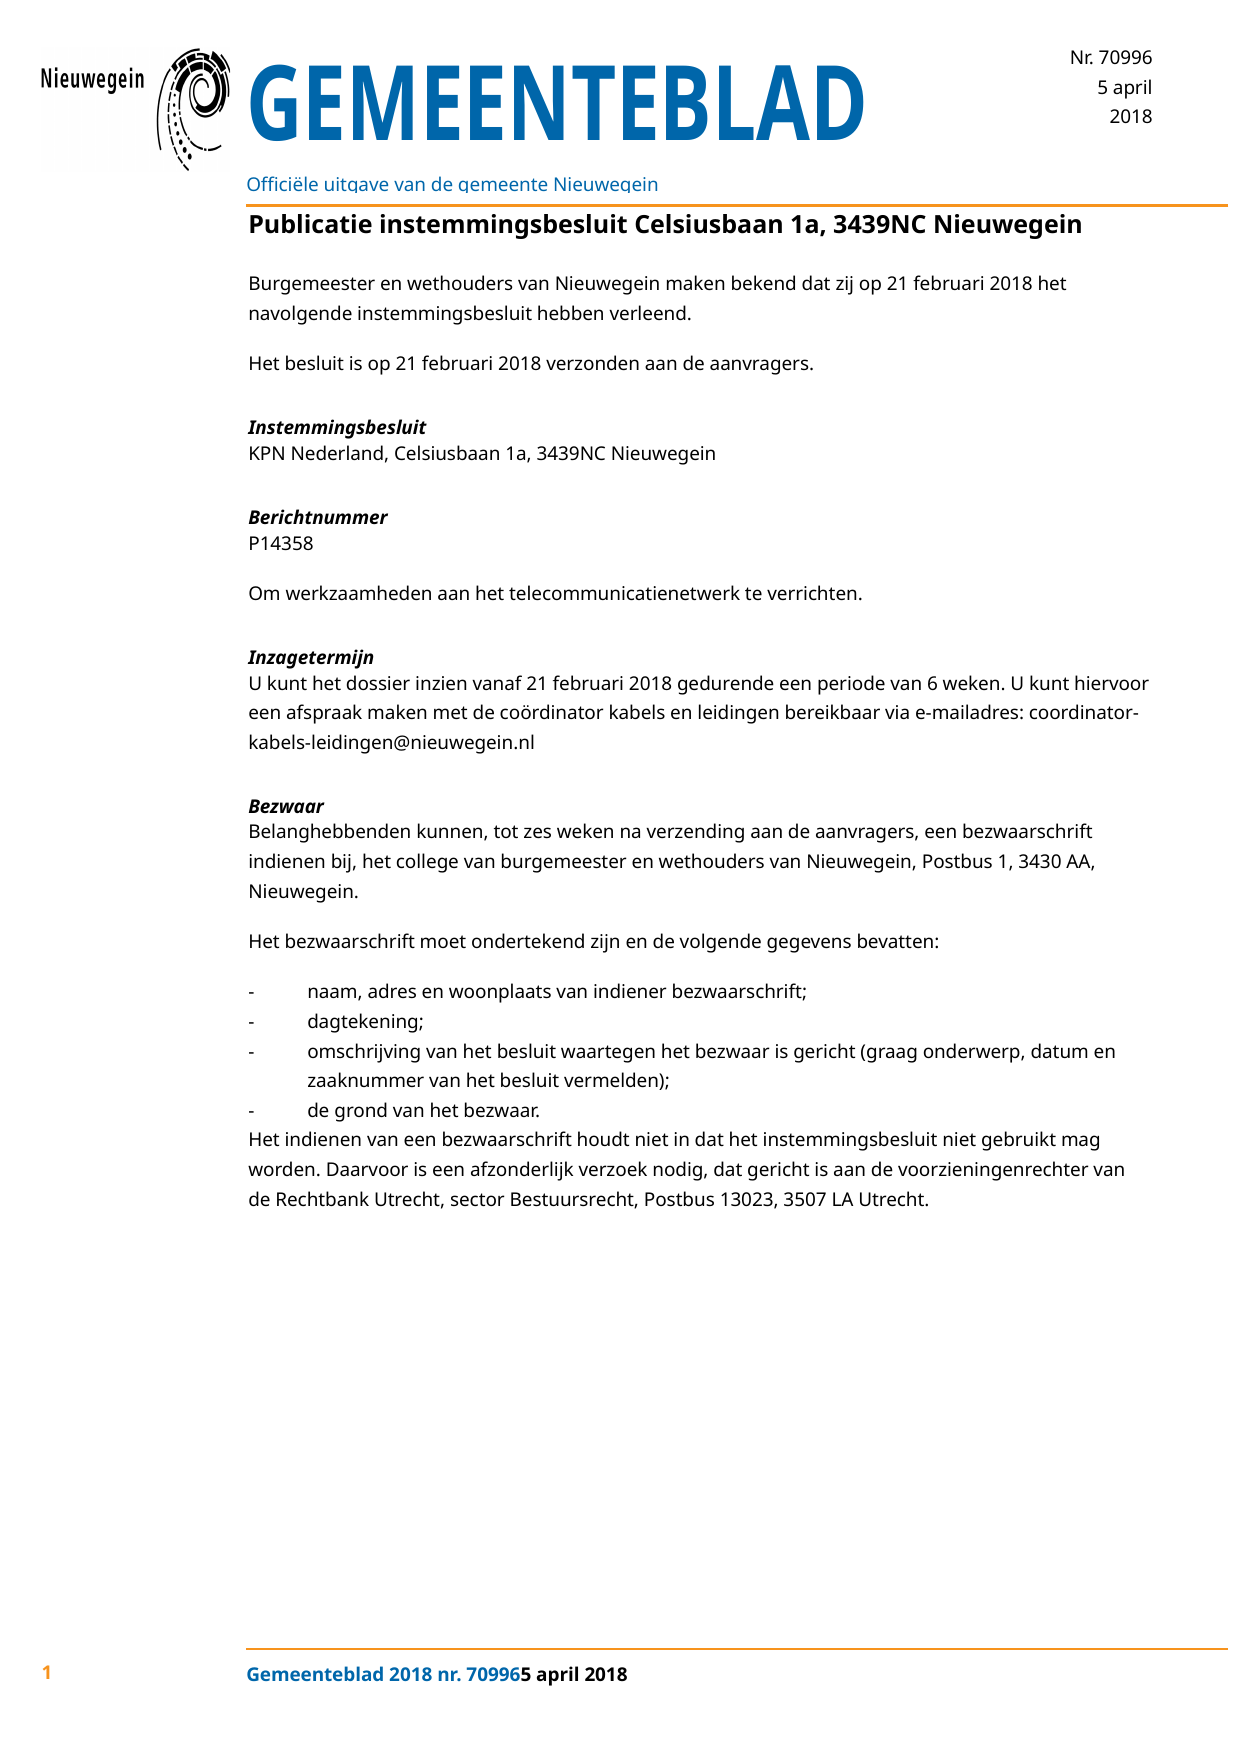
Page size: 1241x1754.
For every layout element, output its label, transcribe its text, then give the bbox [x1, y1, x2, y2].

text Om werkzaamheden aan het telecommunicatienetwerk te verrichten. [248, 580, 1152, 606]
text Publicatie instemmingsbesluit Celsiusbaan 1a, 3439NC Nieuwegein [248, 207, 1152, 241]
text P14358 [248, 530, 1152, 555]
text Belanghebbenden kunnen, tot zes weken na verzending aan de aanvragers, een bezwaarschrift indienen bij, het college van burgemeester en wethouders van Nieuwegein, Postbus 1, 3430 AA, Nieuwegein. [248, 819, 1152, 903]
text Inzagetermijn [248, 644, 1152, 670]
text Berichtnummer [248, 504, 1152, 530]
text KPN Nederland, Celsiusbaan 1a, 3439NC Nieuwegein [248, 440, 1152, 466]
text U kunt het dossier inzien vanaf 21 februari 2018 gedurende een periode van 6 weken. U kunt hiervoor een afspraak maken met de coördinator kabels en leidingen bereikbaar via e-mailadres: coordinator-kabels-leidingen@nieuwegein.nl [248, 670, 1152, 755]
text Burgemeester en wethouders van Nieuwegein maken bekend dat zij op 21 februari 2018 het navolgende instemmingsbesluit hebben verleend. [248, 270, 1152, 326]
list naam, adres en woonplaats van indiener bezwaarschrift; [248, 979, 1152, 1004]
list omschrijving van het besluit waartegen het bezwaar is gericht (graag onderwerp, datum en zaaknummer van het besluit vermelden); [248, 1038, 1152, 1093]
list dagtekening; [248, 1008, 1152, 1034]
text Het besluit is op 21 februari 2018 verzonden aan de aanvragers. [248, 350, 1152, 376]
list de grond van het bezwaar. [248, 1097, 1152, 1123]
text Bezwaar [248, 793, 1152, 819]
text Het indienen van een bezwaarschrift houdt niet in dat het instemmingsbesluit niet gebruikt mag worden. Daarvoor is een afzonderlijk verzoek nodig, dat gericht is aan de voorzieningenrechter van de Rechtbank Utrecht, sector Bestuursrecht, Postbus 13023, 3507 LA Utrecht. [248, 1127, 1152, 1211]
text Het bezwaarschrift moet ondertekend zijn en de volgende gegevens bevatten: [248, 928, 1152, 954]
picture [41, 47, 231, 172]
text Instemmingsbesluit [248, 414, 1152, 440]
